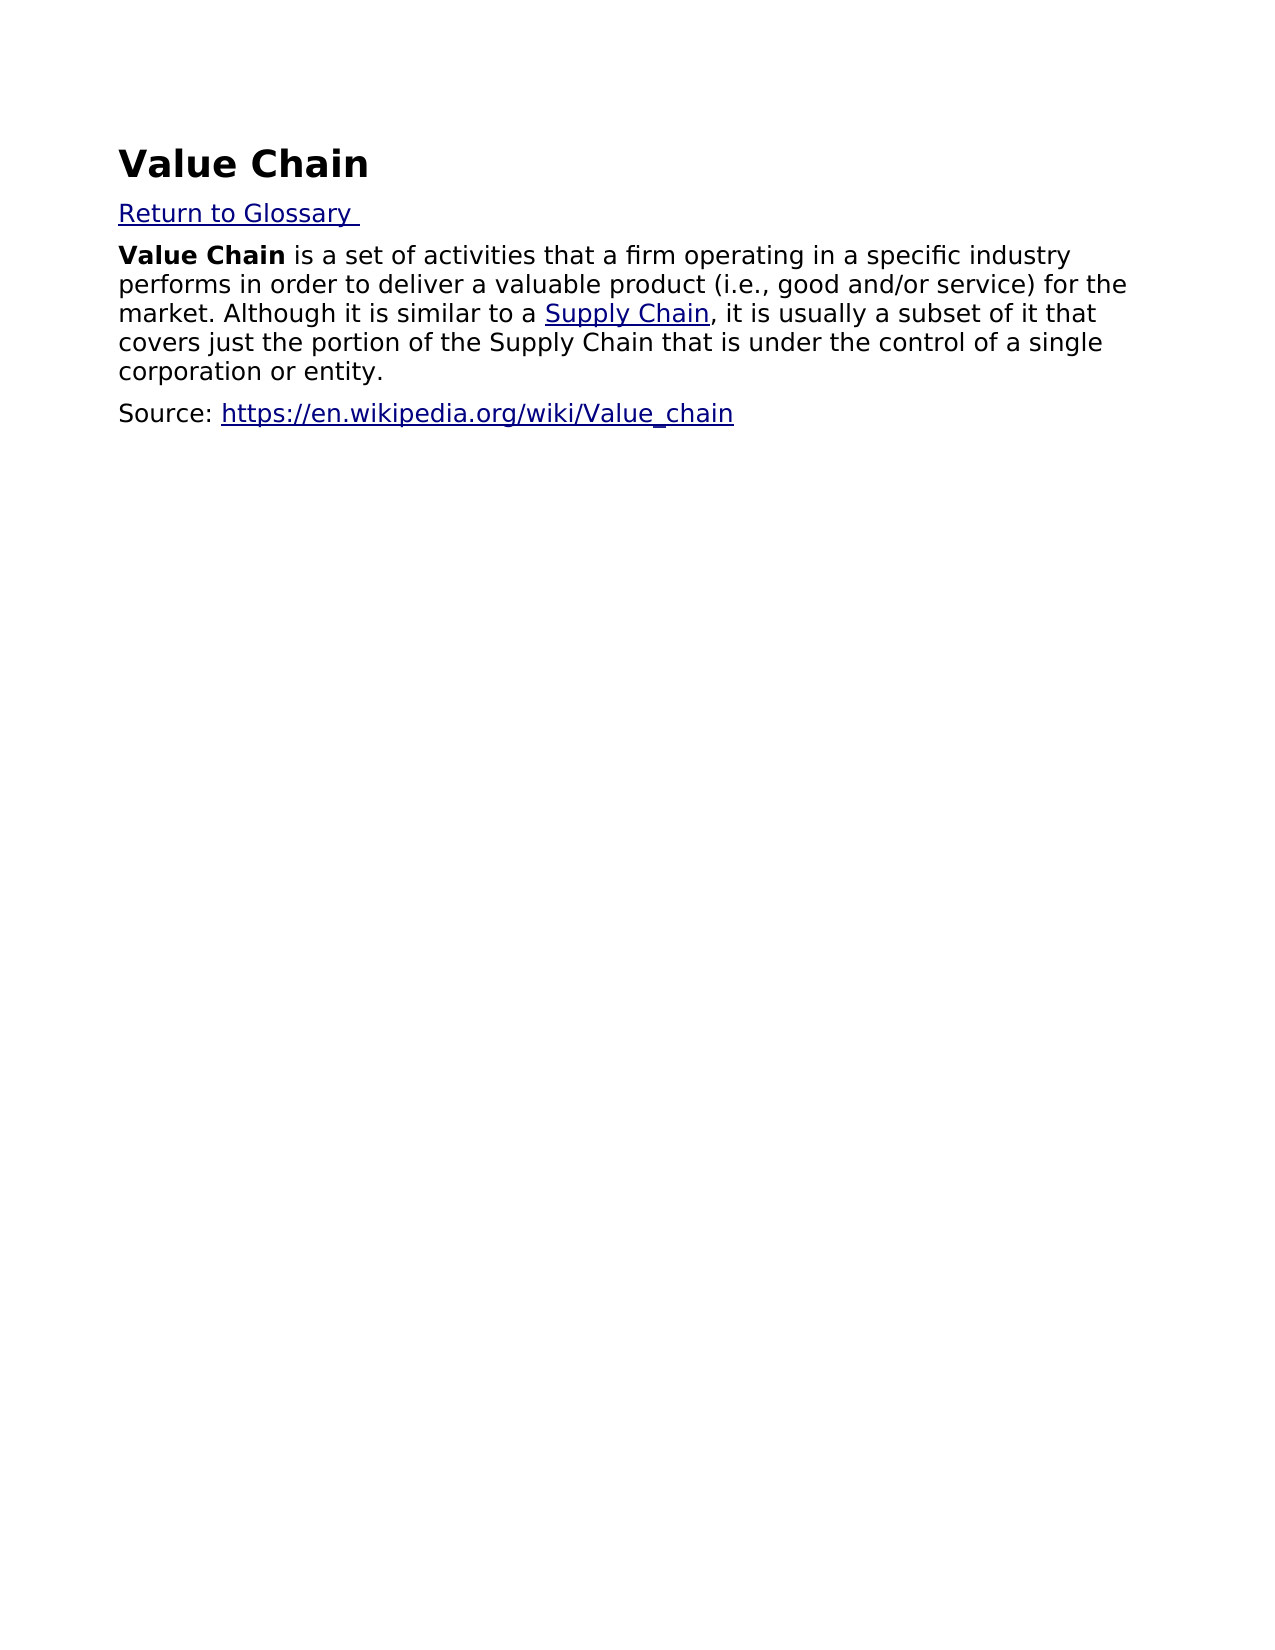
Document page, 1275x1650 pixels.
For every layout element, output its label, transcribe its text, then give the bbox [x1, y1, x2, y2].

subtitle Value Chain [118, 143, 1157, 187]
text Value Chain is a set of activities that a firm operating in a specific industry performs in order to deliver a valuable product (i.e., good and/or service) for the market. Although it is similar to a Supply Chain, it is usually a subset of it that covers just the portion of the Supply Chain that is under the control of a single corporation or entity. [118, 241, 1157, 387]
text Return to Glossary [118, 199, 1157, 228]
text Source: https://en.wikipedia.org/wiki/Value_chain [118, 399, 1157, 428]
